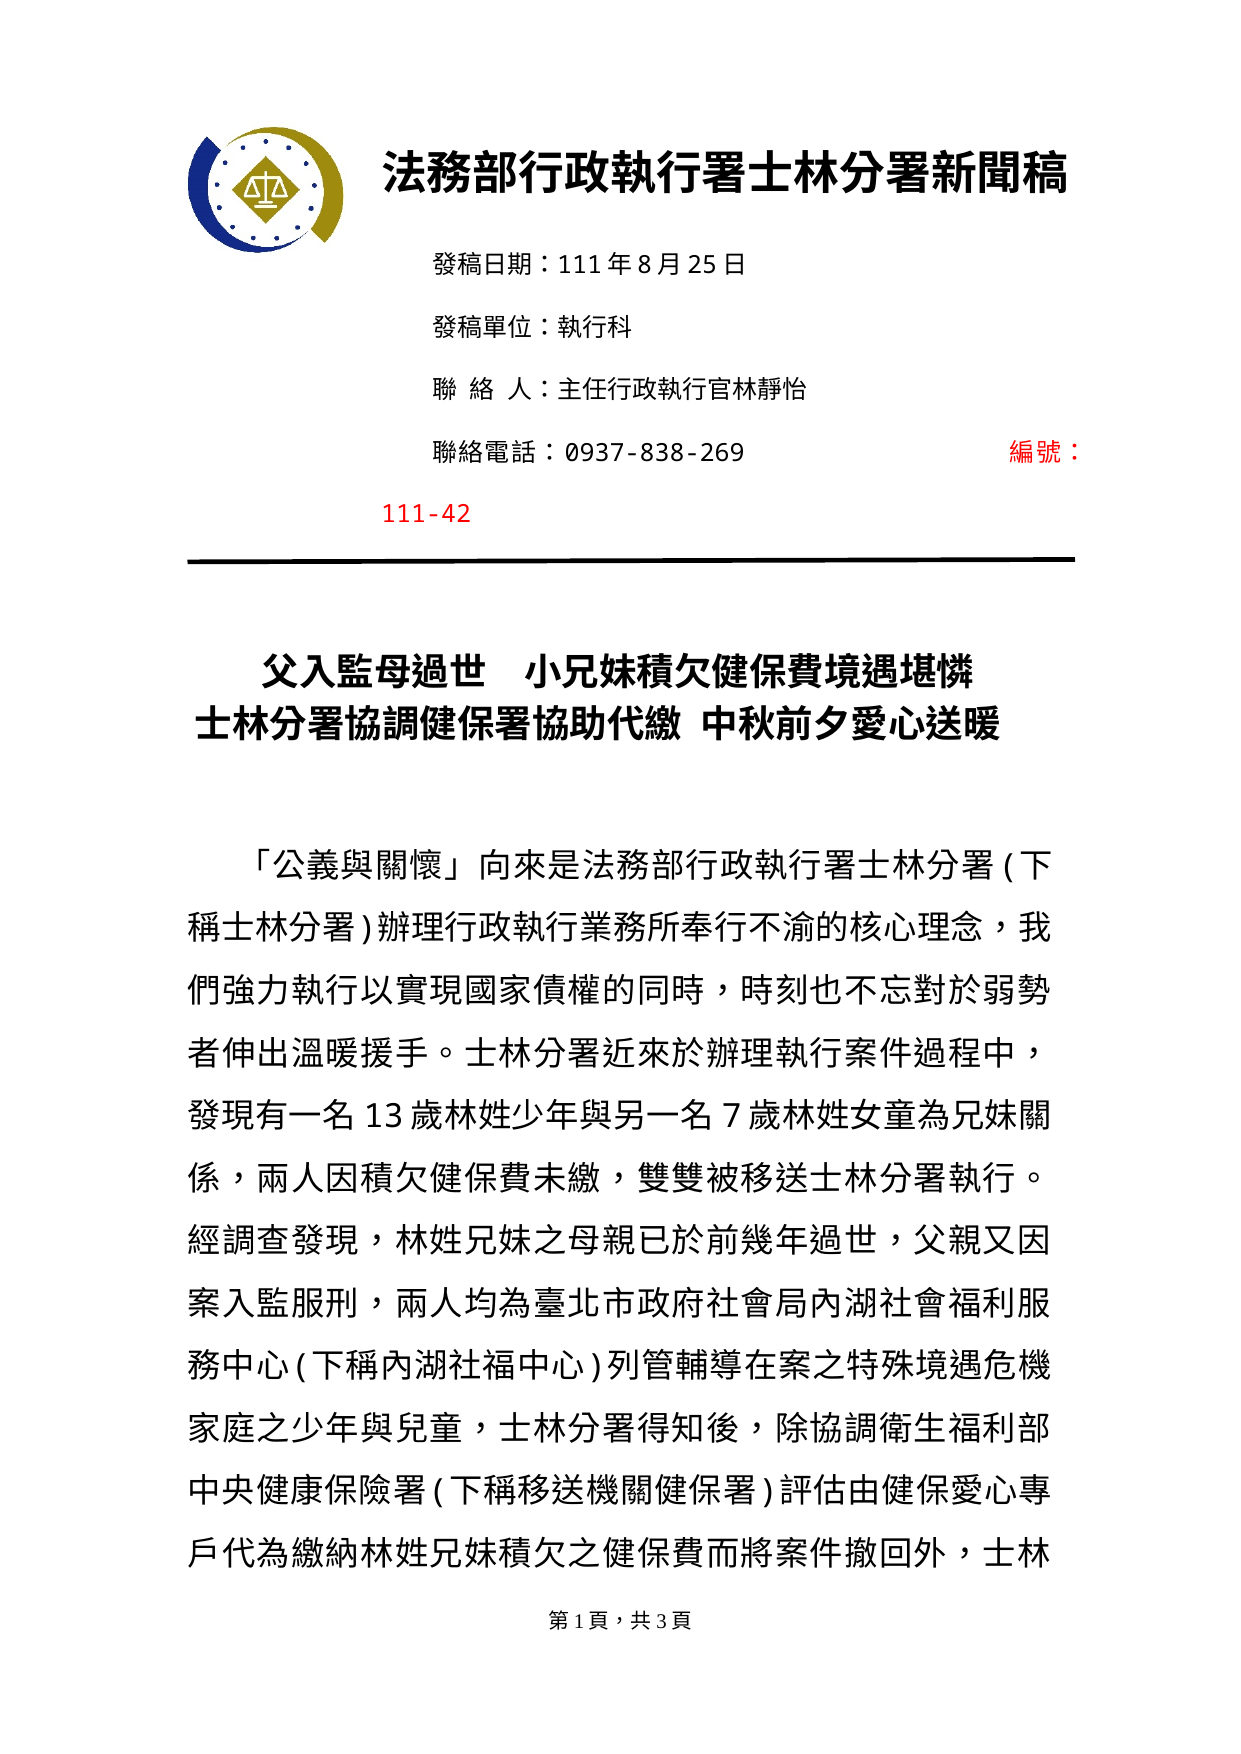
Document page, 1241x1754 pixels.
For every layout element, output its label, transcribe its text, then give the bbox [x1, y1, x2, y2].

text 父入監母過世 小兄妹積欠健保費境遇堪憐 [226, 644, 1027, 696]
text 「公義與關懷」向來是法務部行政執行署士林分署(下稱士林分署)辦理行政執行業務所奉行不渝的核心理念，我們強力執行以實現國家債權的同時，時刻也不忘對於弱勢者伸出溫暖援手。士林分署近來於辦理執行案件過程中，發現有一名13歲林姓少年與另一名7歲林姓女童為兄妹關係，兩人因積欠健保費未繳，雙雙被移送士林分署執行。經調查發現，林姓兄妹之母親已於前幾年過世，父親又因案入監服刑，兩人均為臺北市政府社會局內湖社會福利服務中心(下稱內湖社福中心)列管輔導在案之特殊境遇危機家庭之少年與兒童，士林分署得知後，除協調衛生福利部中央健康保險署(下稱移送機關健保署)評估由健保愛心專戶代為繳納林姓兄妹積欠之健保費而將案件撤回外，士林 [187, 821, 1053, 1571]
table_header [178, 96, 378, 534]
table_header 法務部行政執行署士林分署新聞稿 發稿日期：111年8月25日 發稿單位：執行科 聯 絡 人：主任行政執行官林靜怡 聯絡電話：0937-838-269 編號：111-42 [378, 96, 1090, 534]
text 士林分署協調健保署協助代繳 中秋前夕愛心送暖 [167, 696, 1027, 748]
